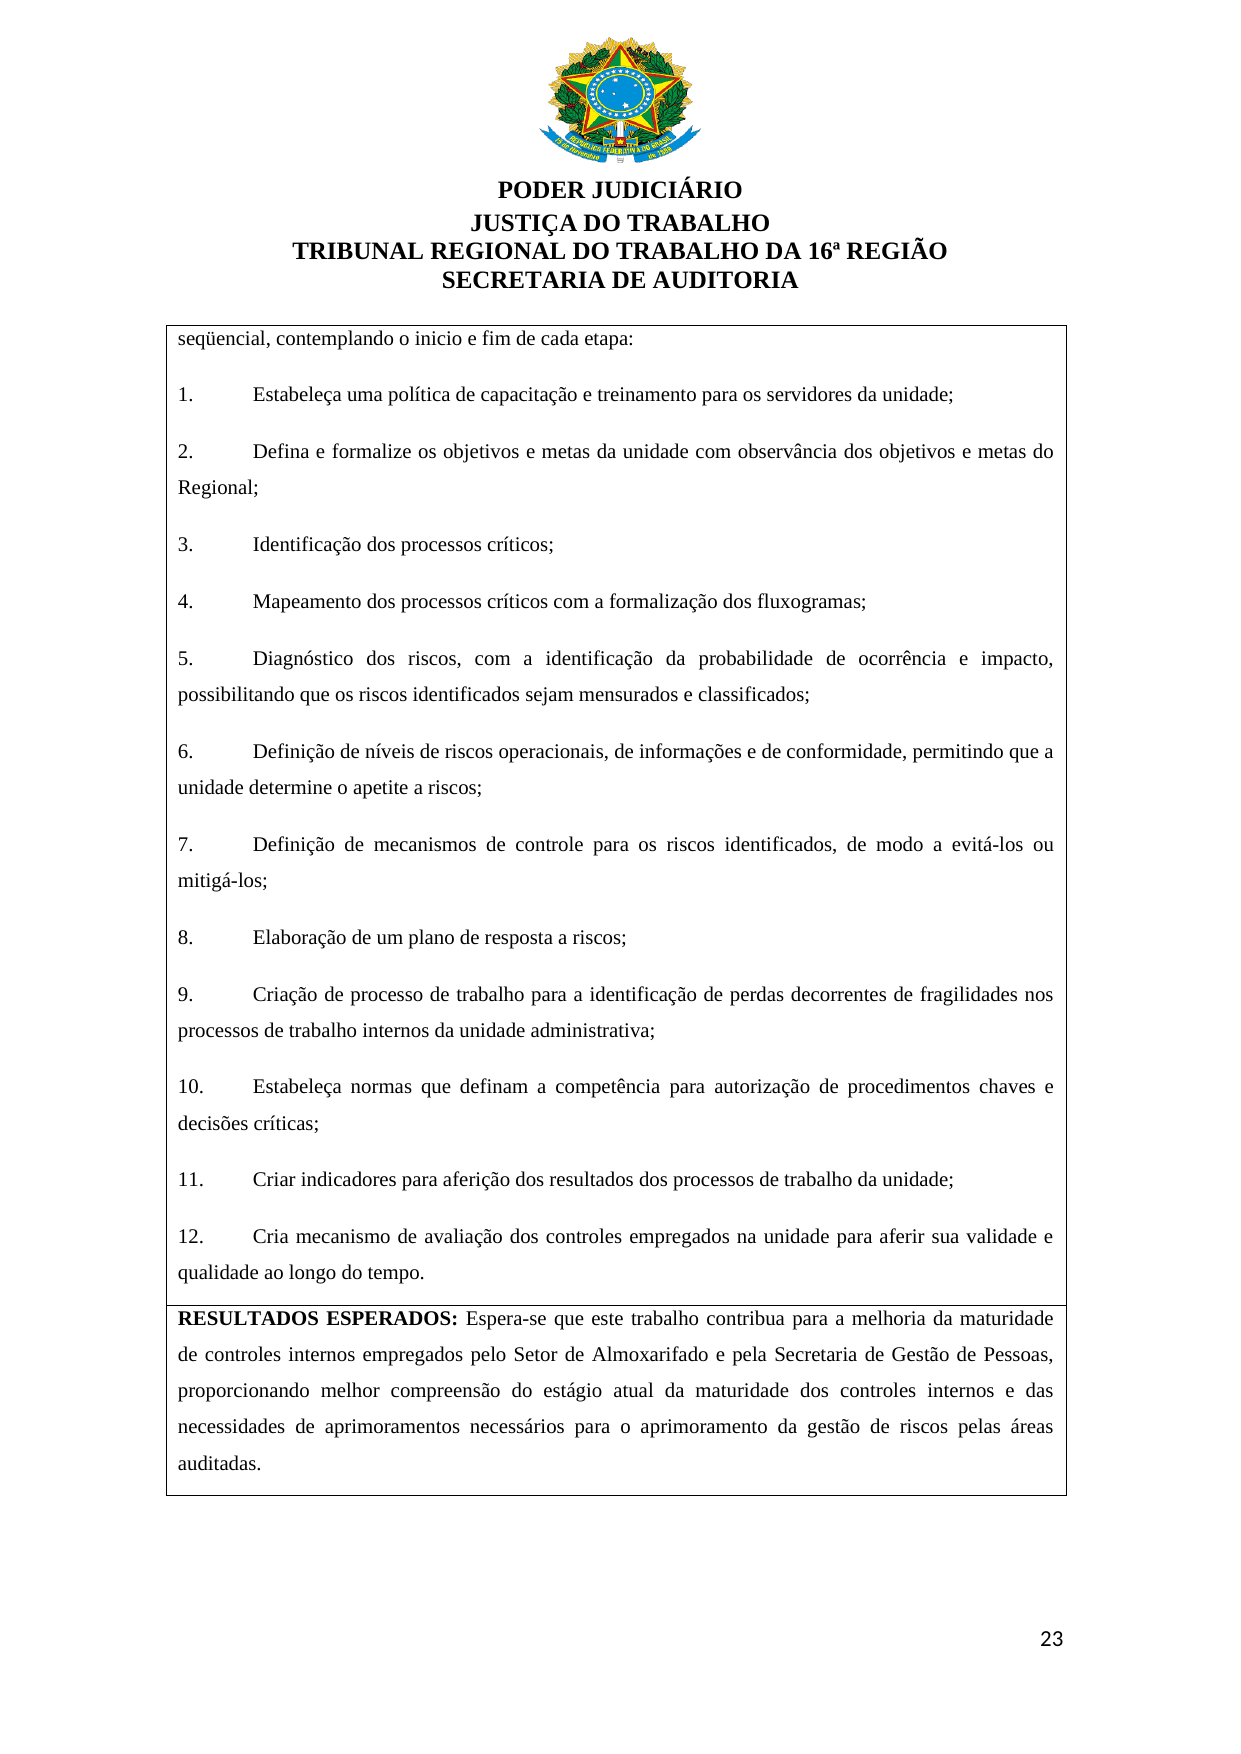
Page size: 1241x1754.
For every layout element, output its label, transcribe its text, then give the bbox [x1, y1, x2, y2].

table_cell seqüencial, contemplando o inicio e fim de cada etapa: 1. Estabeleça uma política de capacitação e treinamento para os servidores da unidade; 2. Defina e formalize os objetivos e metas da unidade com observância dos objetivos e metas do Regional; 3. Identificação dos processos críticos; 4. Mapeamento dos processos críticos com a formalização dos fluxogramas; 5. Diagnóstico dos riscos, com a identificação da probabilidade de ocorrência e impacto, possibilitando que os riscos identificados sejam mensurados e classificados; 6. Definição de níveis de riscos operacionais, de informações e de conformidade, permitindo que a unidade determine o apetite a riscos; 7. Definição de mecanismos de controle para os riscos identificados, de modo a evitá-los ou mitigá-los; 8. Elaboração de um plano de resposta a riscos; 9. Criação de processo de trabalho para a identificação de perdas decorrentes de fragilidades nos processos de trabalho internos da unidade administrativa; 10. Estabeleça normas que definam a competência para autorização de procedimentos chaves e decisões críticas; 11. Criar indicadores para aferição dos resultados dos processos de trabalho da unidade; 12. Cria mecanismo de avaliação dos controles empregados na unidade para aferir sua validade e qualidade ao longo do tempo. [167, 326, 1066, 1305]
picture [536, 36, 702, 169]
table_cell RESULTADOS ESPERADOS: Espera-se que este trabalho contribua para a melhoria da maturidade de controles internos empregados pelo Setor de Almoxarifado e pela Secretaria de Gestão de Pessoas, proporcionando melhor compreensão do estágio atual da maturidade dos controles internos e das necessidades de aprimoramentos necessários para o aprimoramento da gestão de riscos pelas áreas auditadas. [167, 1306, 1066, 1495]
